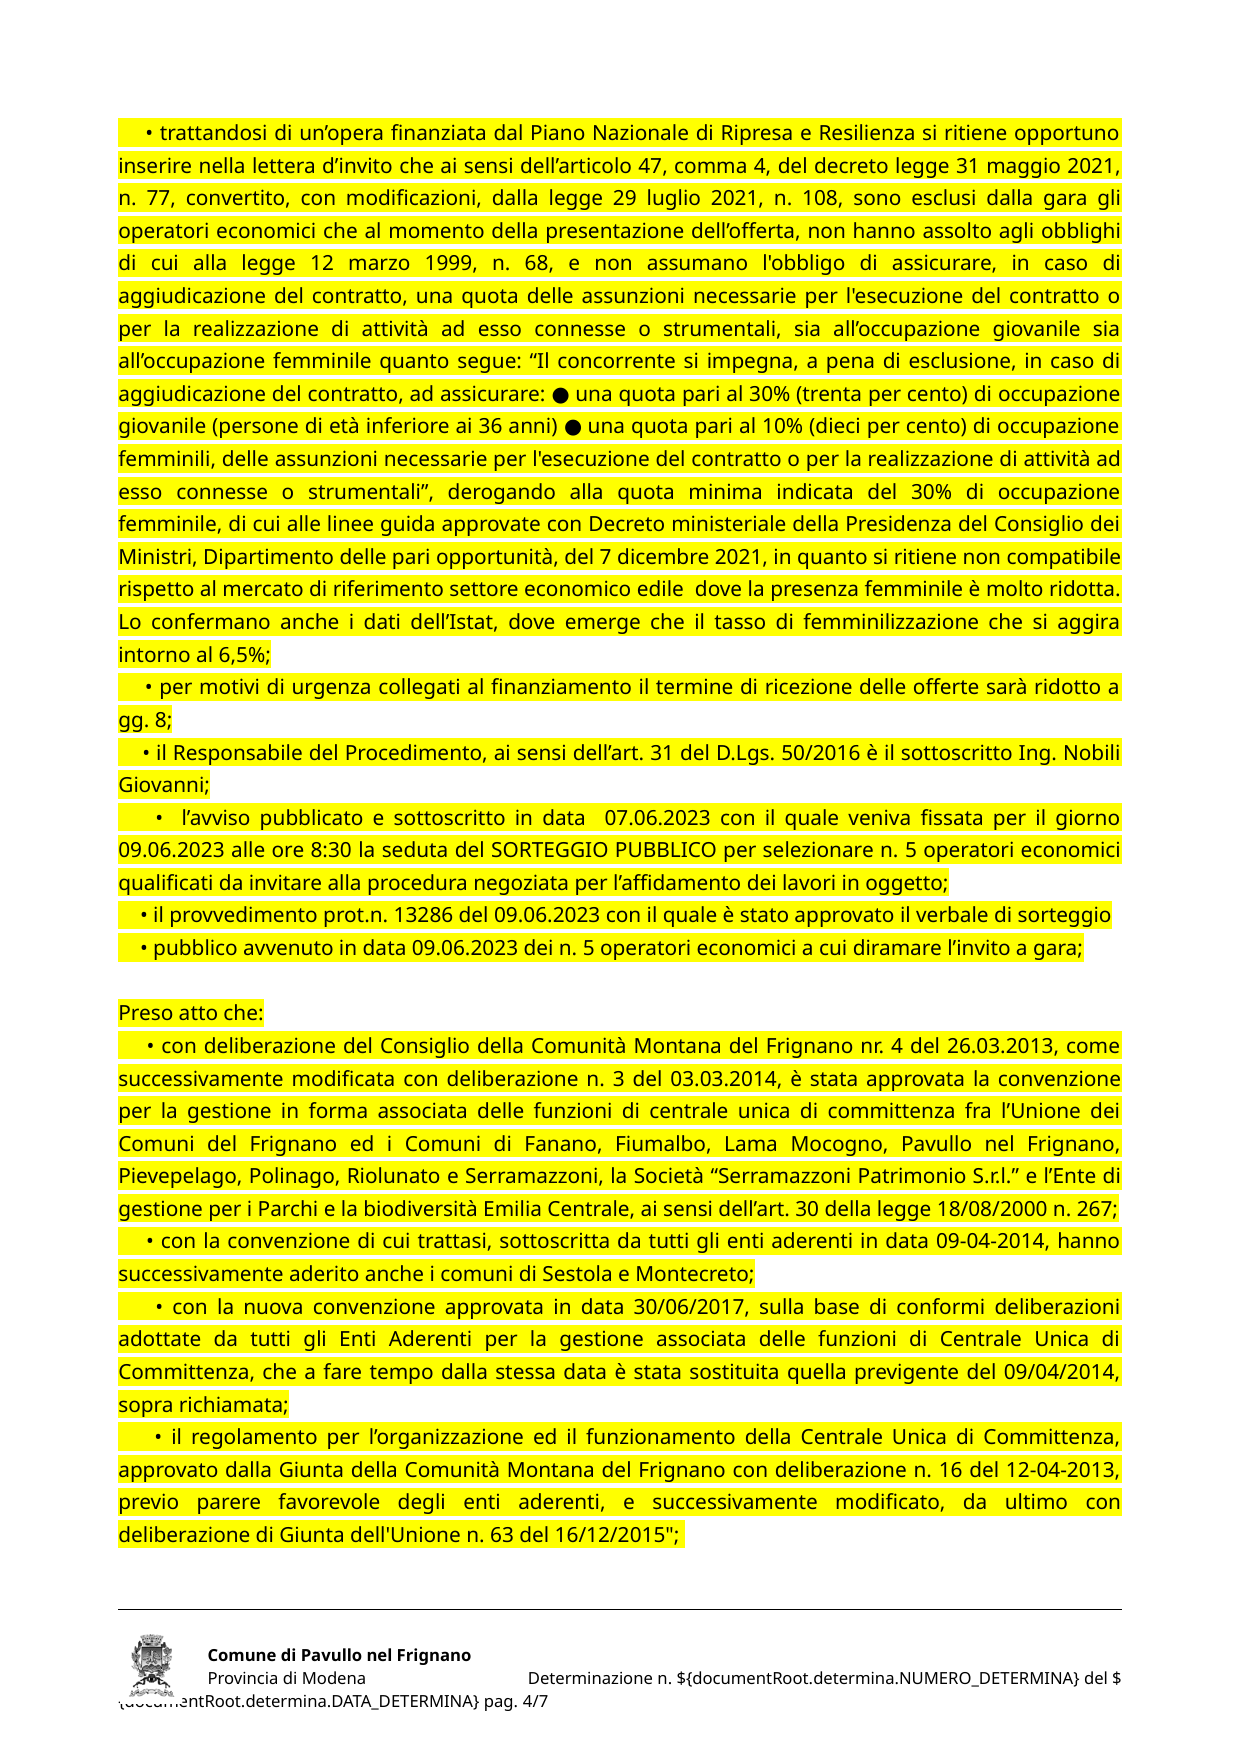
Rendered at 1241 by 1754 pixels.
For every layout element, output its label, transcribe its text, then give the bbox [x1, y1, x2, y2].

text • per motivi di urgenza collegati al finanziamento il termine di ricezione delle offerte sarà ridotto a gg. 8; [118, 672, 1122, 733]
text • trattandosi di un’opera finanziata dal Piano Nazionale di Ripresa e Resilienza si ritiene opportuno inserire nella lettera d’invito che ai sensi dell’articolo 47, comma 4, del decreto legge 31 maggio 2021, n. 77, convertito, con modificazioni, dalla legge 29 luglio 2021, n. 108, sono esclusi dalla gara gli operatori economici che al momento della presentazione dell’offerta, non hanno assolto agli obblighi di cui alla legge 12 marzo 1999, n. 68, e non assumano l'obbligo di assicurare, in caso di aggiudicazione del contratto, una quota delle assunzioni necessarie per l'esecuzione del contratto o per la realizzazione di attività ad esso connesse o strumentali, sia all’occupazione giovanile sia all’occupazione femminile quanto segue: “Il concorrente si impegna, a pena di esclusione, in caso di aggiudicazione del contratto, ad assicurare: ● una quota pari al 30% (trenta per cento) di occupazione giovanile (persone di età inferiore ai 36 anni) ● una quota pari al 10% (dieci per cento) di occupazione femminili, delle assunzioni necessarie per l'esecuzione del contratto o per la realizzazione di attività ad esso connesse o strumentali”, derogando alla quota minima indicata del 30% di occupazione femminile, di cui alle linee guida approvate con Decreto ministeriale della Presidenza del Consiglio dei Ministri, Dipartimento delle pari opportunità, del 7 dicembre 2021, in quanto si ritiene non compatibile rispetto al mercato di riferimento settore economico edile dove la presenza femminile è molto ridotta. Lo confermano anche i dati dell’Istat, dove emerge che il tasso di femminilizzazione che si aggira intorno al 6,5%; [118, 118, 1122, 668]
text Preso atto che: [118, 998, 1122, 1027]
text • il regolamento per l’organizzazione ed il funzionamento della Centrale Unica di Committenza, approvato dalla Giunta della Comunità Montana del Frignano con deliberazione n. 16 del 12-04-2013, previo parere favorevole degli enti aderenti, e successivamente modificato, da ultimo con deliberazione di Giunta dell'Unione n. 63 del 16/12/2015"; [118, 1422, 1122, 1548]
text • pubblico avvenuto in data 09.06.2023 dei n. 5 operatori economici a cui diramare l’invito a gara; [118, 933, 1122, 962]
text • il provvedimento prot.n. 13286 del 09.06.2023 con il quale è stato approvato il verbale di sorteggio [118, 901, 1122, 929]
text • il Responsabile del Procedimento, ai sensi dell’art. 31 del D.Lgs. 50/2016 è il sottoscritto Ing. Nobili Giovanni; [118, 738, 1122, 799]
text • l’avviso pubblicato e sottoscritto in data 07.06.2023 con il quale veniva fissata per il giorno 09.06.2023 alle ore 8:30 la seduta del SORTEGGIO PUBBLICO per selezionare n. 5 operatori economici qualificati da invitare alla procedura negoziata per l’affidamento dei lavori in oggetto; [118, 803, 1122, 896]
text • con la convenzione di cui trattasi, sottoscritta da tutti gli enti aderenti in data 09-04-2014, hanno successivamente aderito anche i comuni di Sestola e Montecreto; [118, 1227, 1122, 1288]
text • con deliberazione del Consiglio della Comunità Montana del Frignano nr. 4 del 26.03.2013, come successivamente modificata con deliberazione n. 3 del 03.03.2014, è stata approvata la convenzione per la gestione in forma associata delle funzioni di centrale unica di committenza fra l’Unione dei Comuni del Frignano ed i Comuni di Fanano, Fiumalbo, Lama Mocogno, Pavullo nel Frignano, Pievepelago, Polinago, Riolunato e Serramazzoni, la Società “Serramazzoni Patrimonio S.r.l.” e l’Ente di gestione per i Parchi e la biodiversità Emilia Centrale, ai sensi dell’art. 30 della legge 18/08/2000 n. 267; [118, 1031, 1122, 1222]
picture [120, 1631, 183, 1704]
text • con la nuova convenzione approvata in data 30/06/2017, sulla base di conformi deliberazioni adottate da tutti gli Enti Aderenti per la gestione associata delle funzioni di Centrale Unica di Committenza, che a fare tempo dalla stessa data è stata sostituita quella previgente del 09/04/2014, sopra richiamata; [118, 1292, 1122, 1418]
